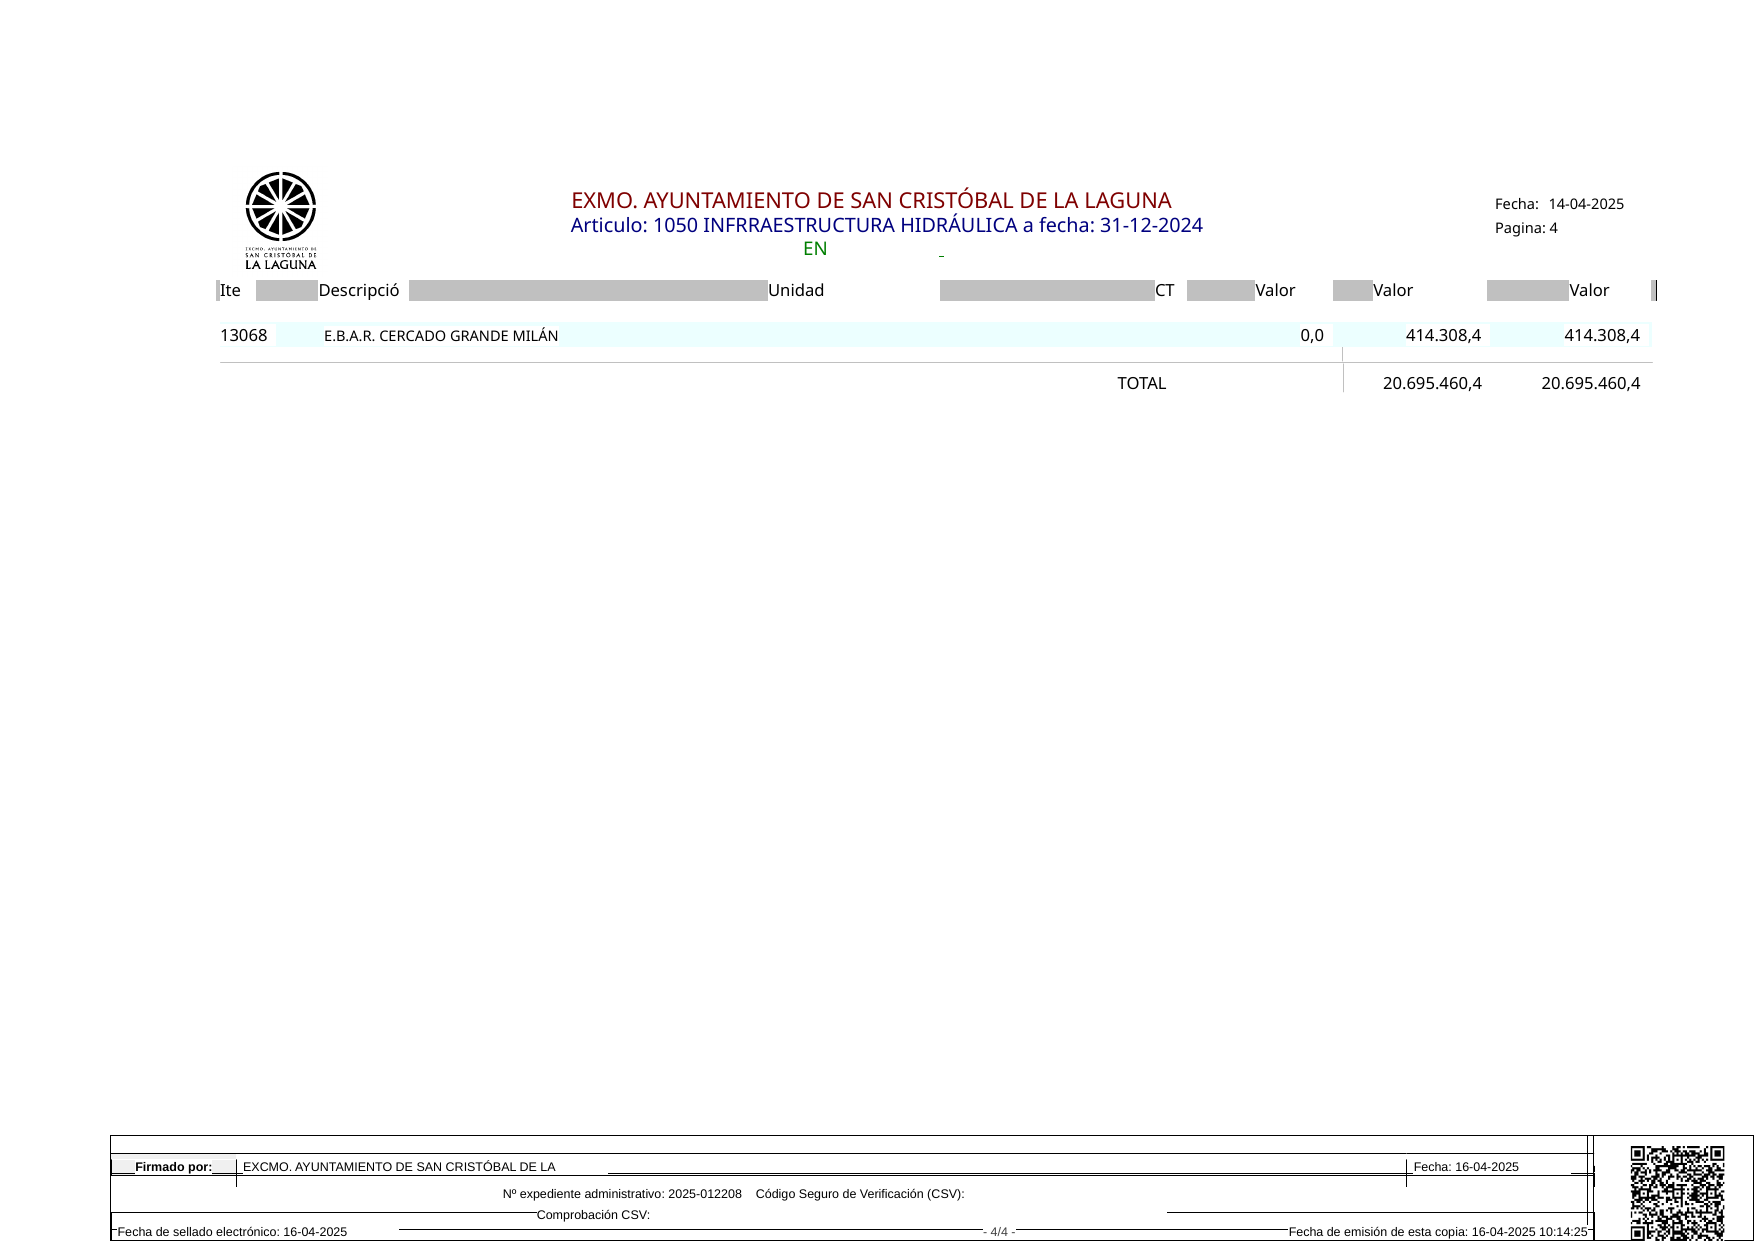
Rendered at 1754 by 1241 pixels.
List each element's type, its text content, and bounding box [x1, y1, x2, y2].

text TOTAL: [1117, 372, 1170, 394]
text Fecha: [1495, 193, 1539, 213]
text 414.308,40 [1564, 324, 1649, 346]
text CTD [1155, 278, 1187, 301]
text Fecha de sellado electrónico: 16-04-2025 10:14:25 [117, 1225, 399, 1240]
text Descripción [318, 278, 409, 301]
text 0,00 [1300, 324, 1333, 346]
text Valor Real [1255, 278, 1333, 301]
text EXMO. AYUNTAMIENTO DE SAN CRISTÓBAL DE LA LAGUNA [571, 186, 1175, 212]
text 414.308,40 [1406, 324, 1490, 346]
text Valor Neto [1569, 278, 1651, 301]
text Pagina: 4 [1495, 217, 1558, 237]
text Item [220, 278, 256, 301]
text Firmado por: [135, 1159, 212, 1174]
text Nº expediente administrativo: 2025-012208 Código Seguro de Verificación (CSV): FFC410B78121F058261576B555202C1D [503, 1187, 1200, 1202]
text Articulo: 1050 INFRRAESTRUCTURA HIDRÁULICA a fecha: 31-12-2024 [571, 212, 1214, 238]
text 20.695.460,47 [1541, 372, 1649, 394]
text Valor Contable [1373, 278, 1487, 301]
text Comprobación CSV: https://sede.aytolalaguna.es//publico/documento/FFC410B78121F058261576B555202C1D . [537, 1208, 1167, 1223]
text 14-04-2025 [1548, 193, 1625, 213]
text Fecha: 16-04-2025 10:14:25 [1413, 1159, 1571, 1175]
text EXCMO. AYUNTAMIENTO DE SAN CRISTÓBAL DE LA LAGUNA [243, 1159, 608, 1175]
text Unidad Administrativa [768, 278, 940, 301]
text - 4/4 - [983, 1225, 1016, 1239]
text Fecha de emisión de esta copia: 16-04-2025 10:14:25 [1288, 1225, 1588, 1239]
text EN INVENTARIO [803, 235, 939, 260]
text E.B.A.R. CERCADO GRANDE MILÁN [324, 326, 559, 346]
text 20.695.460,47 [1383, 372, 1490, 394]
text 130686 [220, 324, 276, 346]
